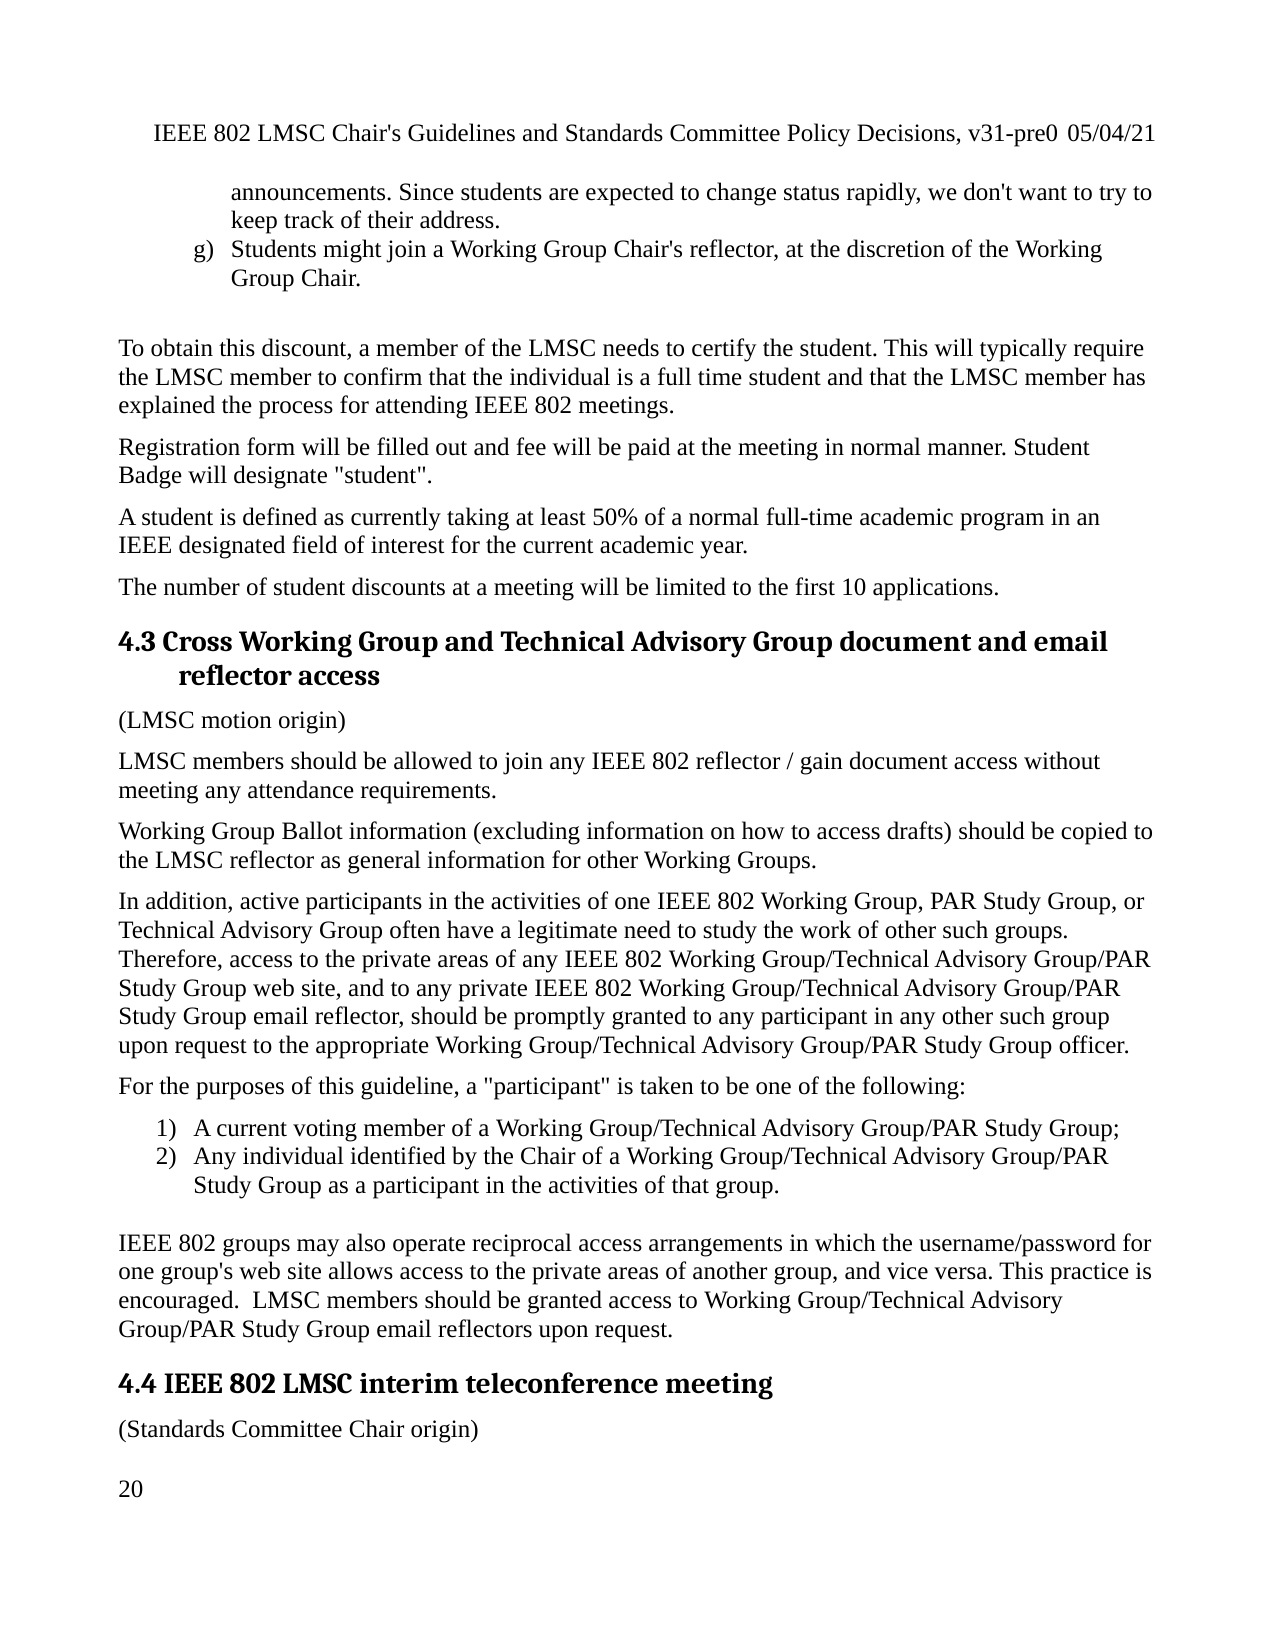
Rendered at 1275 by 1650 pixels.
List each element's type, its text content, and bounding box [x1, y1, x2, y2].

text IEEE 802 groups may also operate reciprocal access arrangements in which the username/password for one group's web site allows access to the private areas of another group, and vice versa. This practice is encouraged. LMSC members should be granted access to Working Group/Technical Advisory Group/PAR Study Group email reflectors upon request. [118, 1228, 1157, 1343]
text (LMSC motion origin) [118, 705, 1157, 734]
list A current voting member of a Working Group/Technical Advisory Group/PAR Study Group; [156, 1113, 1157, 1141]
subtitle IEEE 802 LMSC interim teleconference meeting [118, 1368, 1157, 1401]
text (Standards Committee Chair origin) [118, 1414, 1157, 1442]
list Any individual identified by the Chair of a Working Group/Technical Advisory Group/PAR Study Group as a participant in the activities of that group. [156, 1141, 1157, 1228]
text In addition, active participants in the activities of one IEEE 802 Working Group, PAR Study Group, or Technical Advisory Group often have a legitimate need to study the work of other such groups. Therefore, access to the private areas of any IEEE 802 Working Group/Technical Advisory Group/PAR Study Group web site, and to any private IEEE 802 Working Group/Technical Advisory Group/PAR Study Group email reflector, should be promptly granted to any participant in any other such group upon request to the appropriate Working Group/Technical Advisory Group/PAR Study Group officer. [118, 886, 1157, 1059]
text For the purposes of this guideline, a "participant" is taken to be one of the following: [118, 1071, 1157, 1100]
text Registration form will be filled out and fee will be paid at the meeting in normal manner. Student Badge will designate "student". [118, 432, 1157, 489]
text LMSC members should be allowed to join any IEEE 802 reflector / gain document access without meeting any attendance requirements. [118, 746, 1157, 804]
list announcements. Since students are expected to change status rapidly, we don't want to try to keep track of their address. [193, 177, 1157, 234]
subtitle Cross Working Group and Technical Advisory Group document and email reflector access [118, 626, 1157, 693]
text The number of student discounts at a meeting will be limited to the first 10 applications. [118, 572, 1157, 601]
text To obtain this discount, a member of the LMSC needs to certify the student. This will typically require the LMSC member to confirm that the individual is a full time student and that the LMSC member has explained the process for attending IEEE 802 meetings. [118, 333, 1157, 419]
text A student is defined as currently taking at least 50% of a normal full-time academic program in an IEEE designated field of interest for the current academic year. [118, 502, 1157, 559]
list Students might join a Working Group Chair's reflector, at the discretion of the Working Group Chair. [193, 234, 1157, 292]
text Working Group Ballot information (excluding information on how to access drafts) should be copied to the LMSC reflector as general information for other Working Groups. [118, 816, 1157, 874]
